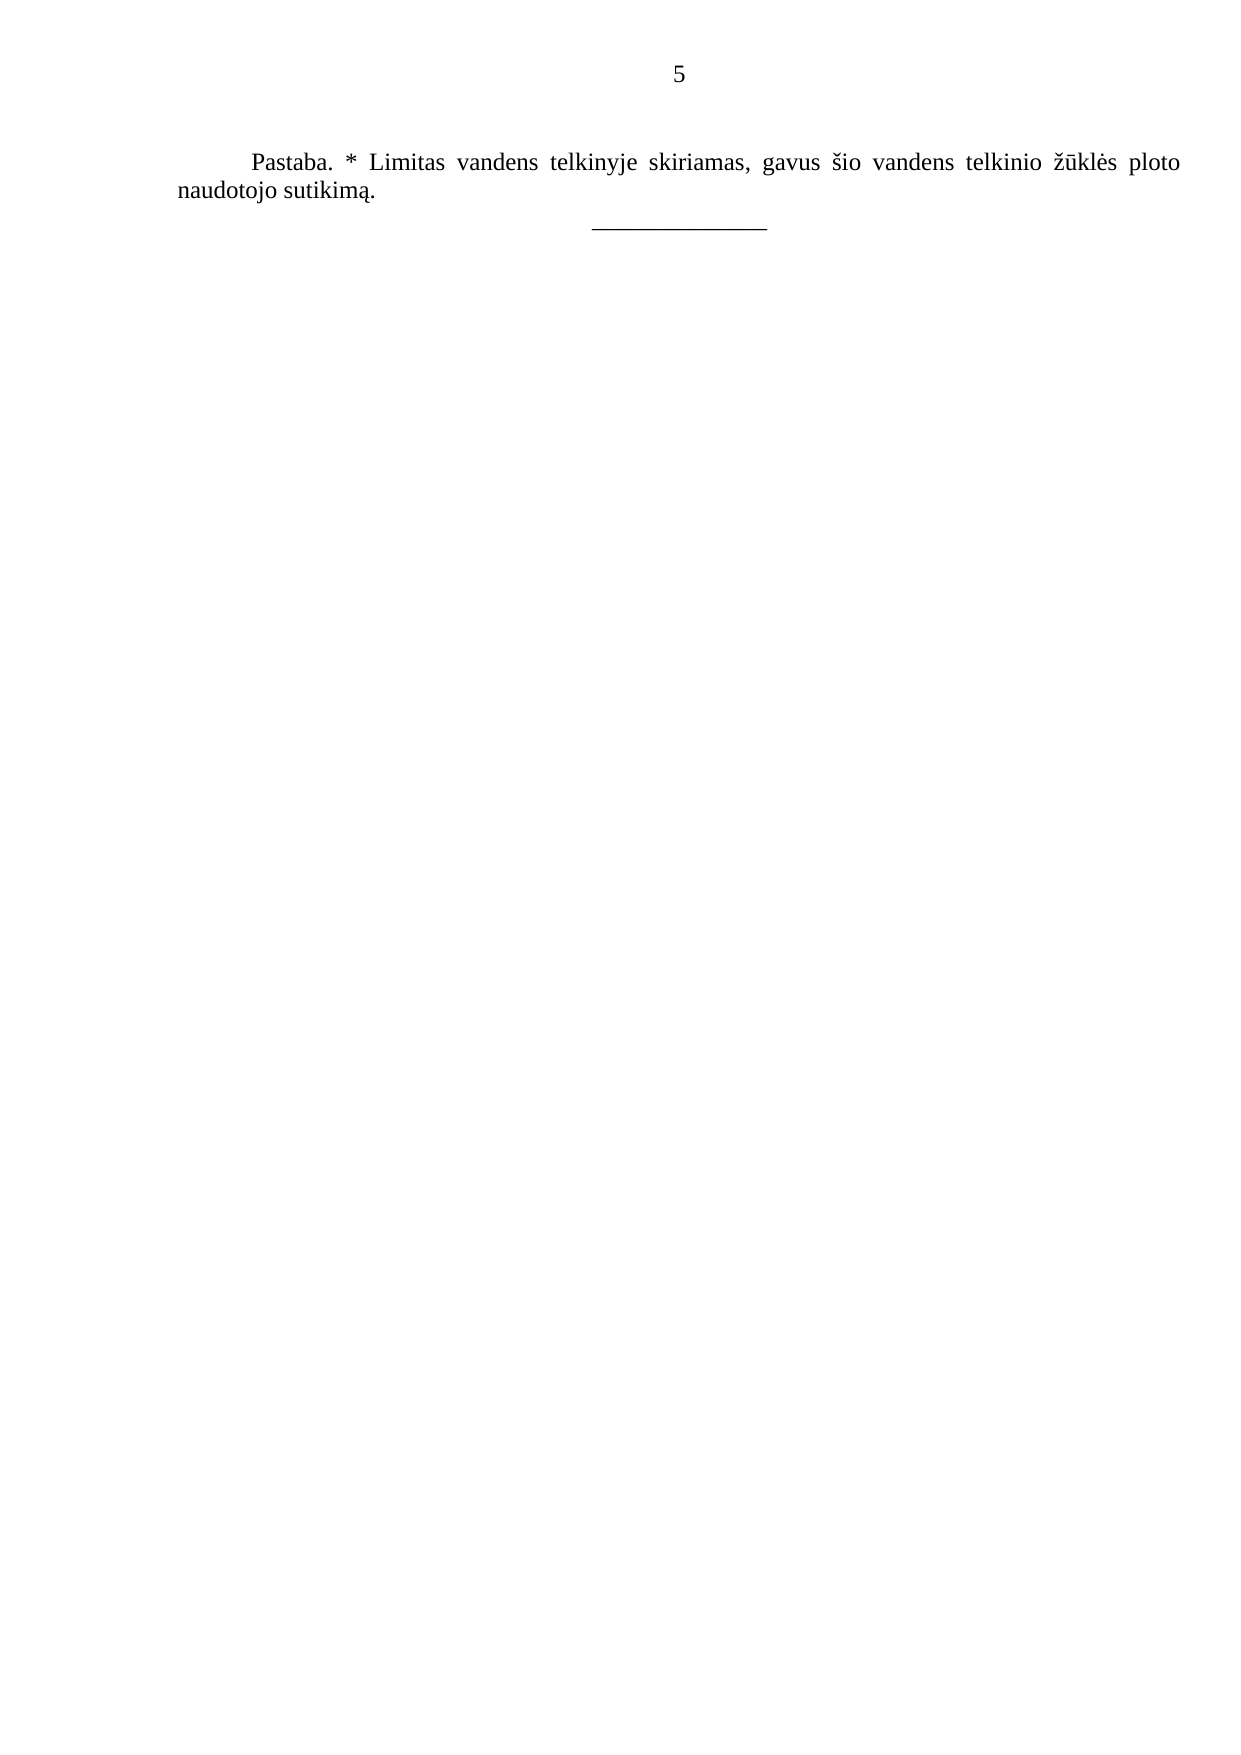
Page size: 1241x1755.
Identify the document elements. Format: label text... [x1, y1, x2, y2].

text ______________ [177, 204, 1181, 233]
text Pastaba. * Limitas vandens telkinyje skiriamas, gavus šio vandens telkinio žūklės ploto naudotojo sutikimą. [177, 147, 1181, 204]
